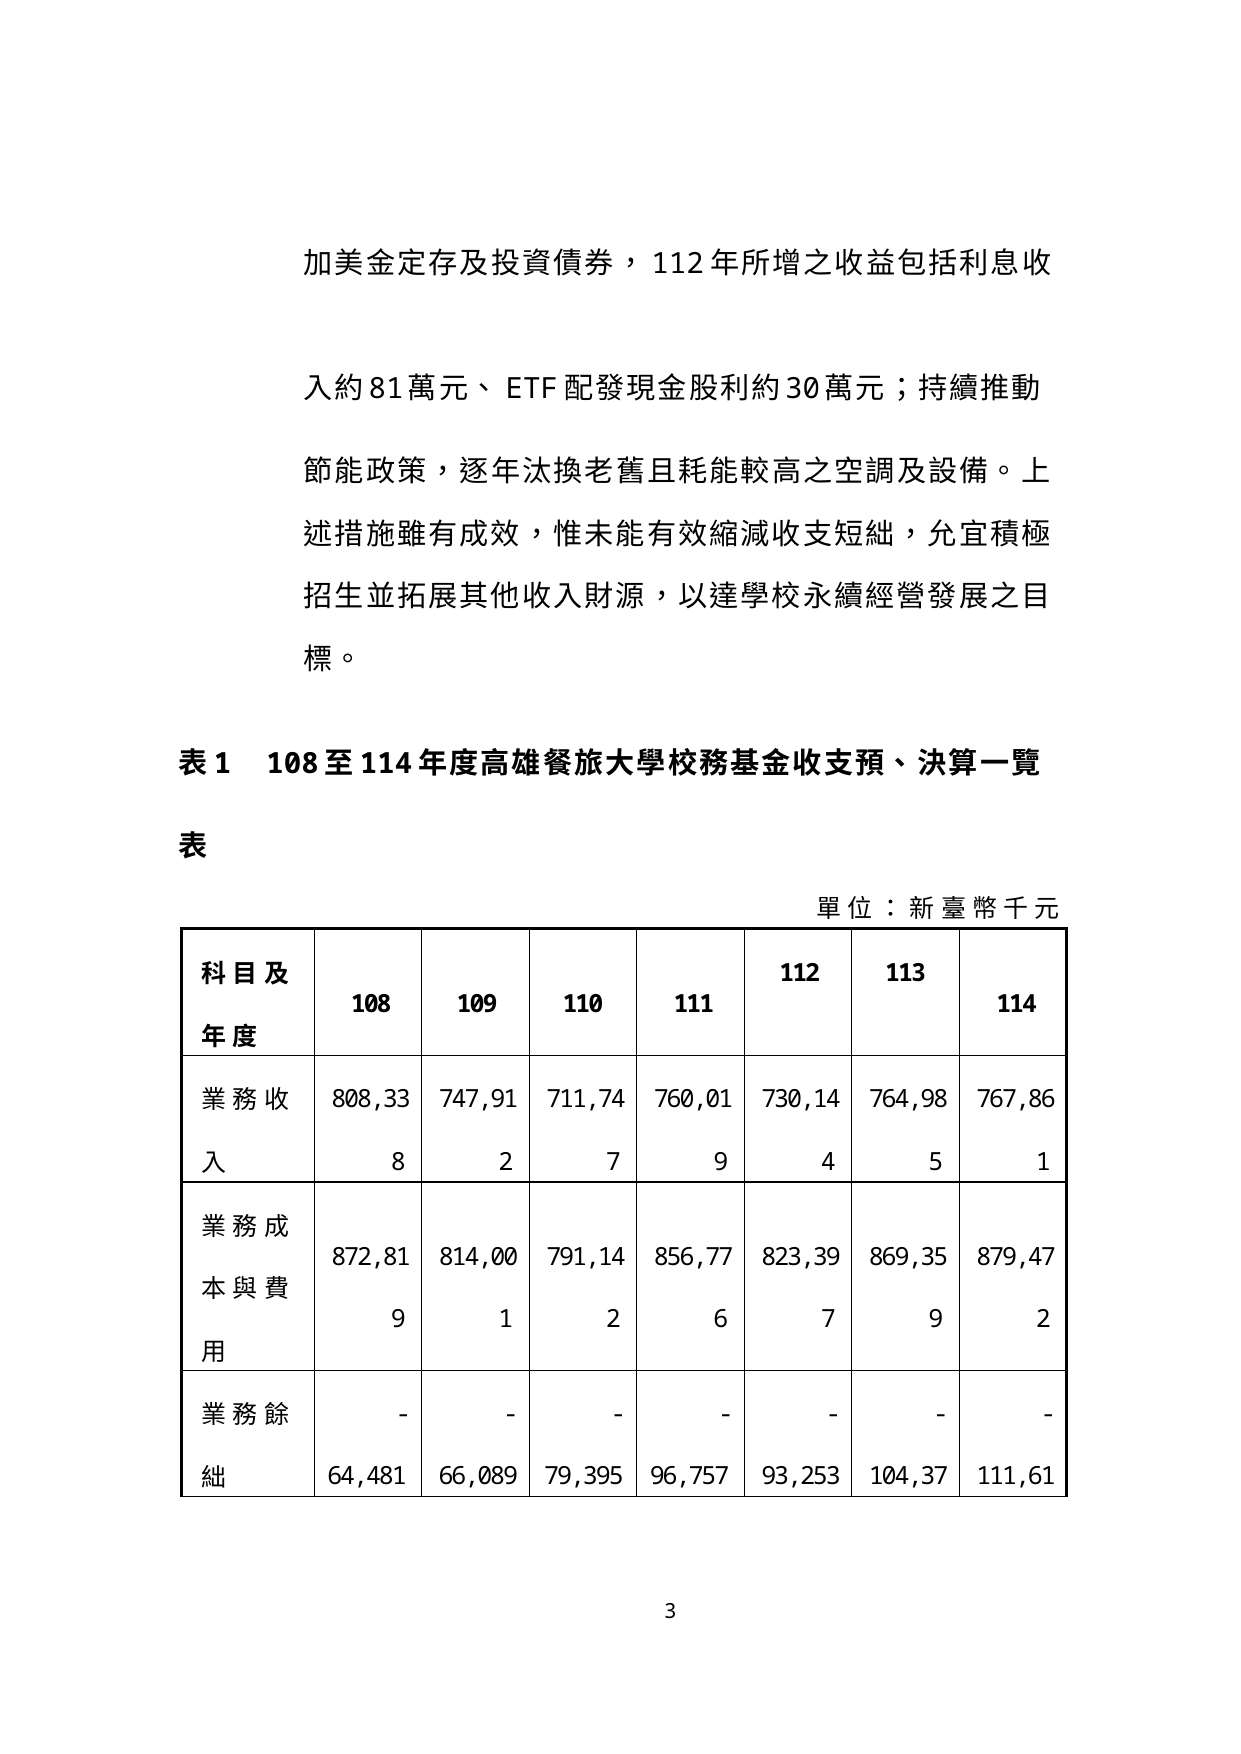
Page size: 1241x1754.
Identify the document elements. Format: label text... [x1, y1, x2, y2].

table_header 113 [852, 930, 959, 1055]
table_cell 業務收入 [183, 1056, 314, 1181]
table_cell 869,359 [852, 1183, 959, 1370]
table_cell -93,253 [745, 1371, 851, 1496]
table_cell 814,001 [422, 1183, 529, 1370]
table_cell 764,985 [852, 1056, 959, 1181]
text 表1 108至114年度高雄餐旅大學校務基金收支預、決算一覽表 [177, 677, 1063, 865]
table_header 109 [422, 930, 529, 1055]
table_header 112 [745, 930, 851, 1055]
table_cell 業務成本與費用 [183, 1183, 314, 1370]
table_header 科目及年度 [183, 930, 314, 1055]
text 加美金定存及投資債券，112年所增之收益包括利息收入約81萬元、ETF配發現金股利約30萬元；持續推動節能政策，逐年汰換老舊且耗能較高之空調及設備。上述措施雖有成效，惟未能有效縮減收支短絀，允宜積極招生並拓展其他收入財源，以達學校永續經營發展之目標。 [266, 177, 1063, 677]
table_cell 808,338 [315, 1056, 421, 1181]
table_header 114 [960, 930, 1065, 1055]
table_header 111 [637, 930, 744, 1055]
text 單位：新臺幣千元 [177, 865, 1063, 927]
table_cell 747,912 [422, 1056, 529, 1181]
table_header 110 [530, 930, 636, 1055]
table_cell 872,819 [315, 1183, 421, 1370]
table_cell -66,089 [422, 1371, 529, 1496]
table_cell -104,37 [852, 1371, 959, 1496]
table_cell 業務餘絀 [183, 1371, 314, 1496]
table_header 108 [315, 930, 421, 1055]
table_cell -79,395 [530, 1371, 636, 1496]
table_cell 791,142 [530, 1183, 636, 1370]
table_cell -64,481 [315, 1371, 421, 1496]
table_cell 856,776 [637, 1183, 744, 1370]
table_cell 879,472 [960, 1183, 1065, 1370]
table_cell -96,757 [637, 1371, 744, 1496]
table_cell -111,61 [960, 1371, 1065, 1496]
table_cell 730,144 [745, 1056, 851, 1181]
table_cell 823,397 [745, 1183, 851, 1370]
table_cell 767,861 [960, 1056, 1065, 1181]
table_cell 711,747 [530, 1056, 636, 1181]
table_cell 760,019 [637, 1056, 744, 1181]
